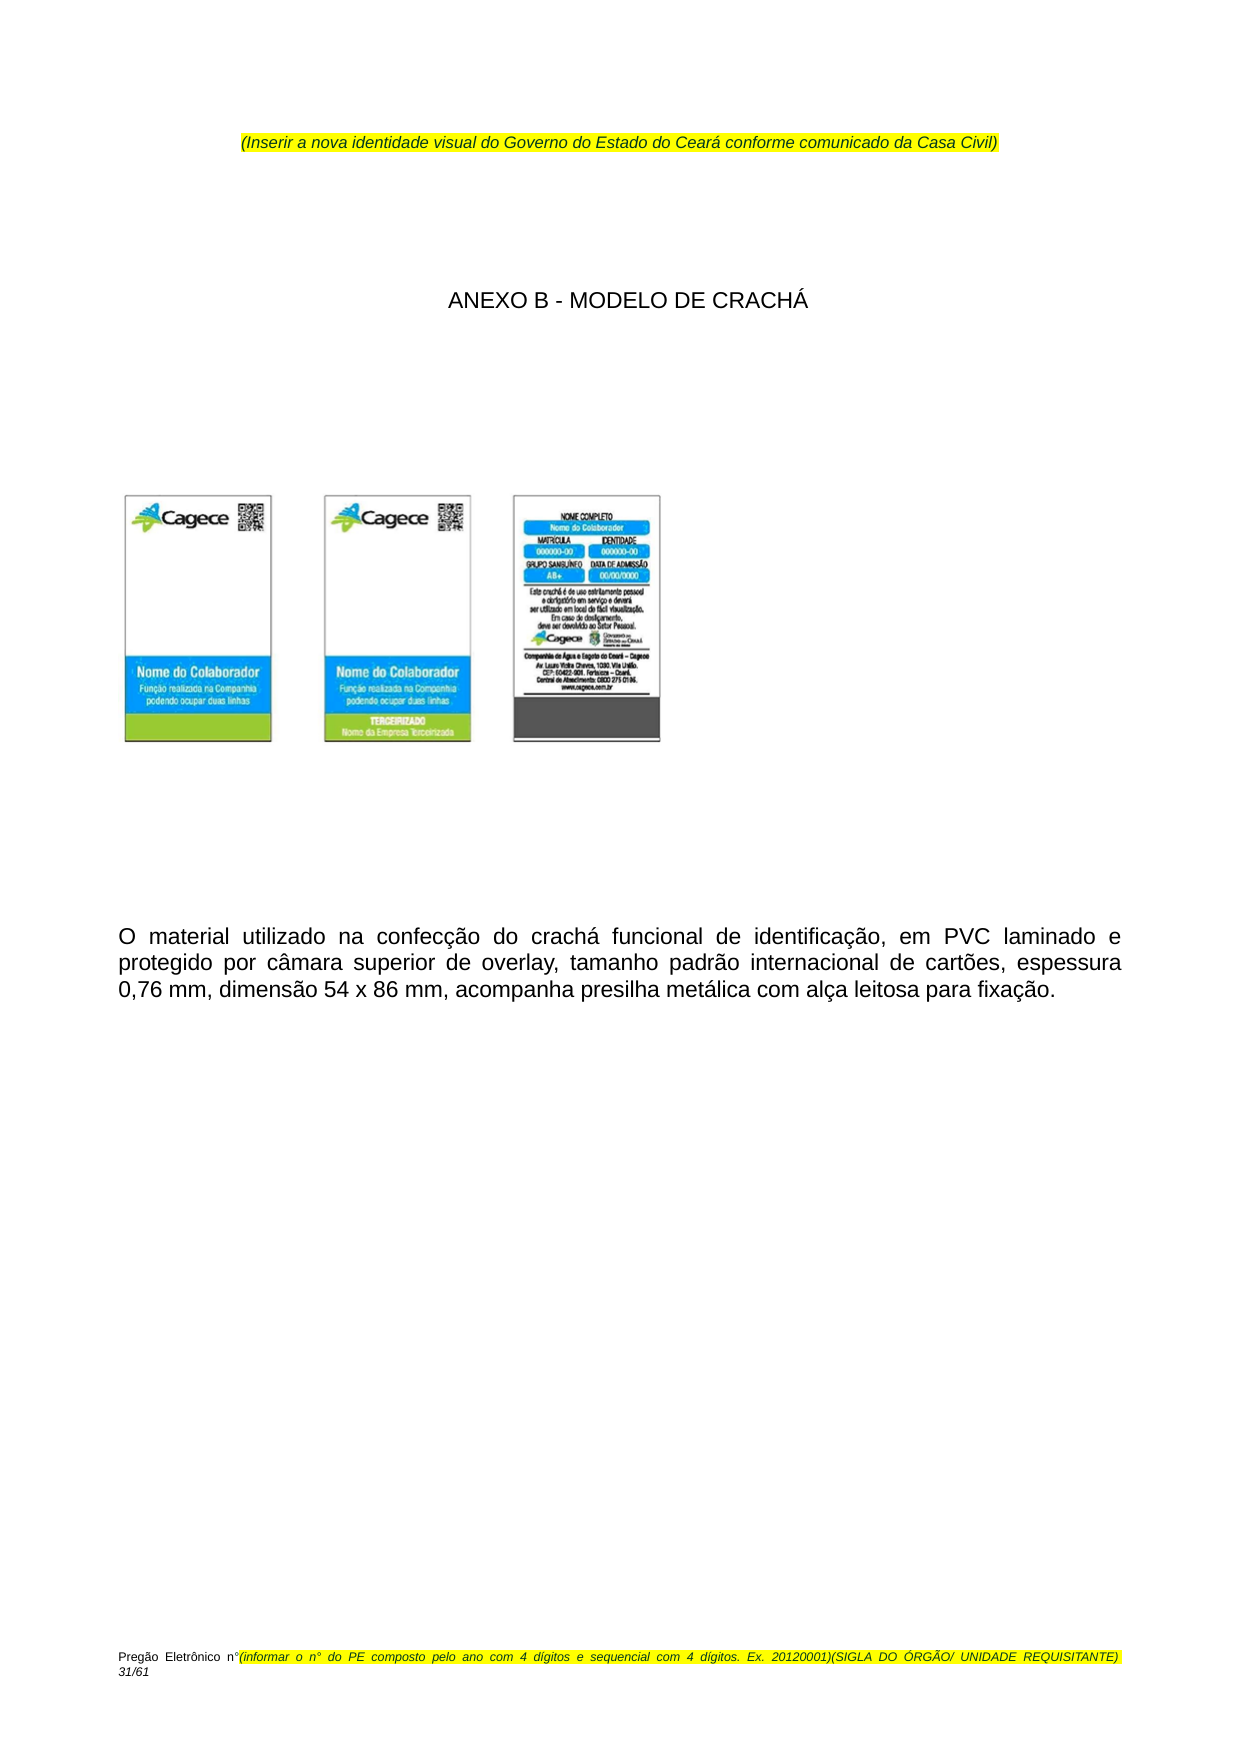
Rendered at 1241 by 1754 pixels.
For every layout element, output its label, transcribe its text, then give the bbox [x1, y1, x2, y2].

subtitle ANEXO B - MODELO DE CRACHÁ [134, 287, 1122, 314]
text O material utilizado na confecção do crachá funcional de identificação, em PVC laminado e protegido por câmara superior de overlay, tamanho padrão internacional de cartões, espessura 0,76 mm, dimensão 54 x 86 mm, acompanha presilha metálica com alça leitosa para fixação. [118, 923, 1122, 1002]
picture [118, 493, 663, 746]
